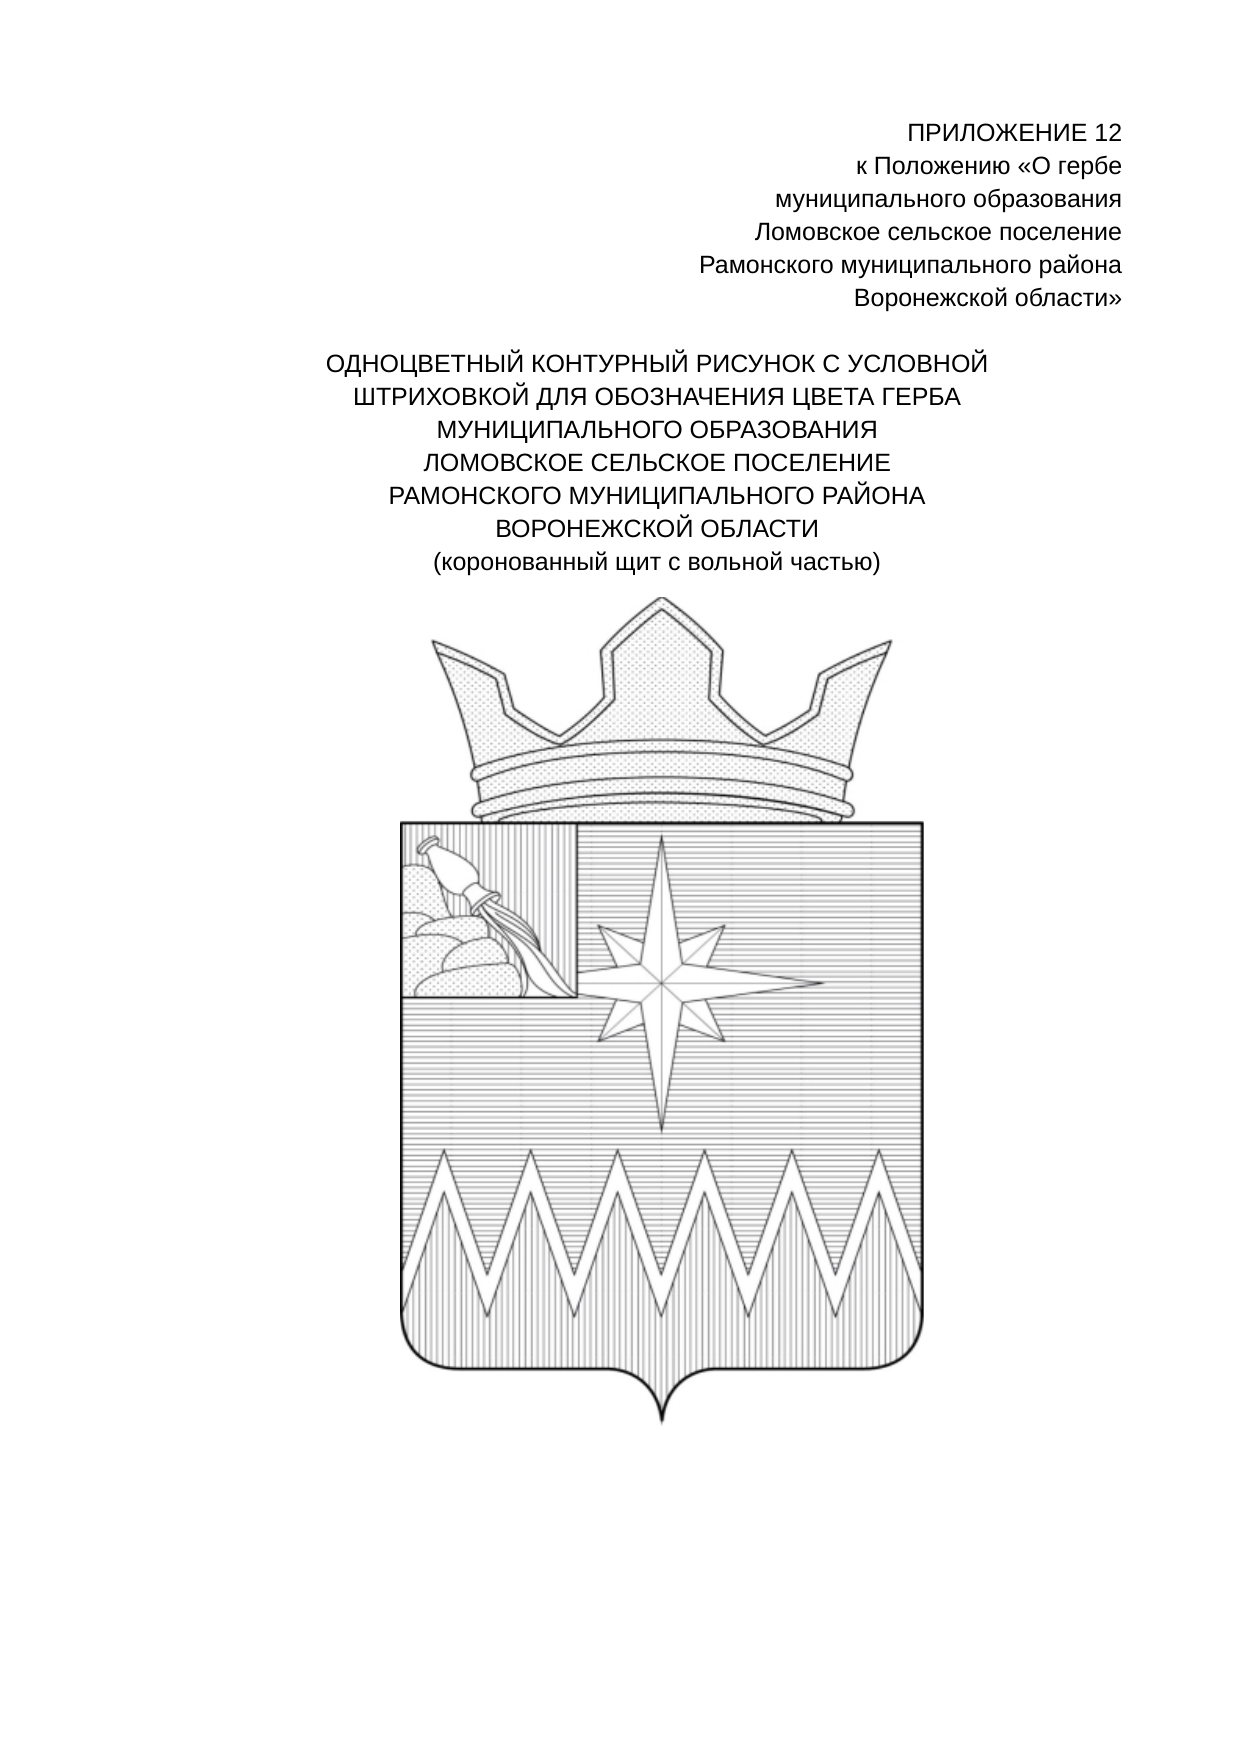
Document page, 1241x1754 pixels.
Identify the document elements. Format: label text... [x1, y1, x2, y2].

text ВОРОНЕЖСКОЙ ОБЛАСТИ [118, 514, 1122, 543]
text ЛОМОВСКОЕ СЕЛЬСКОЕ ПОСЕЛЕНИЕ [118, 448, 1122, 477]
text ОДНОЦВЕТНЫЙ КОНТУРНЫЙ РИСУНОК С УСЛОВНОЙ [118, 349, 1122, 378]
text к Положению «О гербе [118, 151, 1122, 180]
text Рамонского муниципального района [118, 250, 1122, 279]
text ПРИЛОЖЕНИЕ 12 [118, 118, 1122, 147]
picture [400, 597, 924, 1426]
text Ломовское сельское поселение [118, 217, 1122, 246]
text Воронежской области» [118, 283, 1122, 312]
text МУНИЦИПАЛЬНОГО ОБРАЗОВАНИЯ [118, 415, 1122, 444]
text ШТРИХОВКОЙ ДЛЯ ОБОЗНАЧЕНИЯ ЦВЕТА ГЕРБА [118, 382, 1122, 411]
text муниципального образования [118, 184, 1122, 213]
text (коронованный щит с вольной частью) [118, 547, 1122, 576]
text РАМОНСКОГО МУНИЦИПАЛЬНОГО РАЙОНА [118, 481, 1122, 510]
